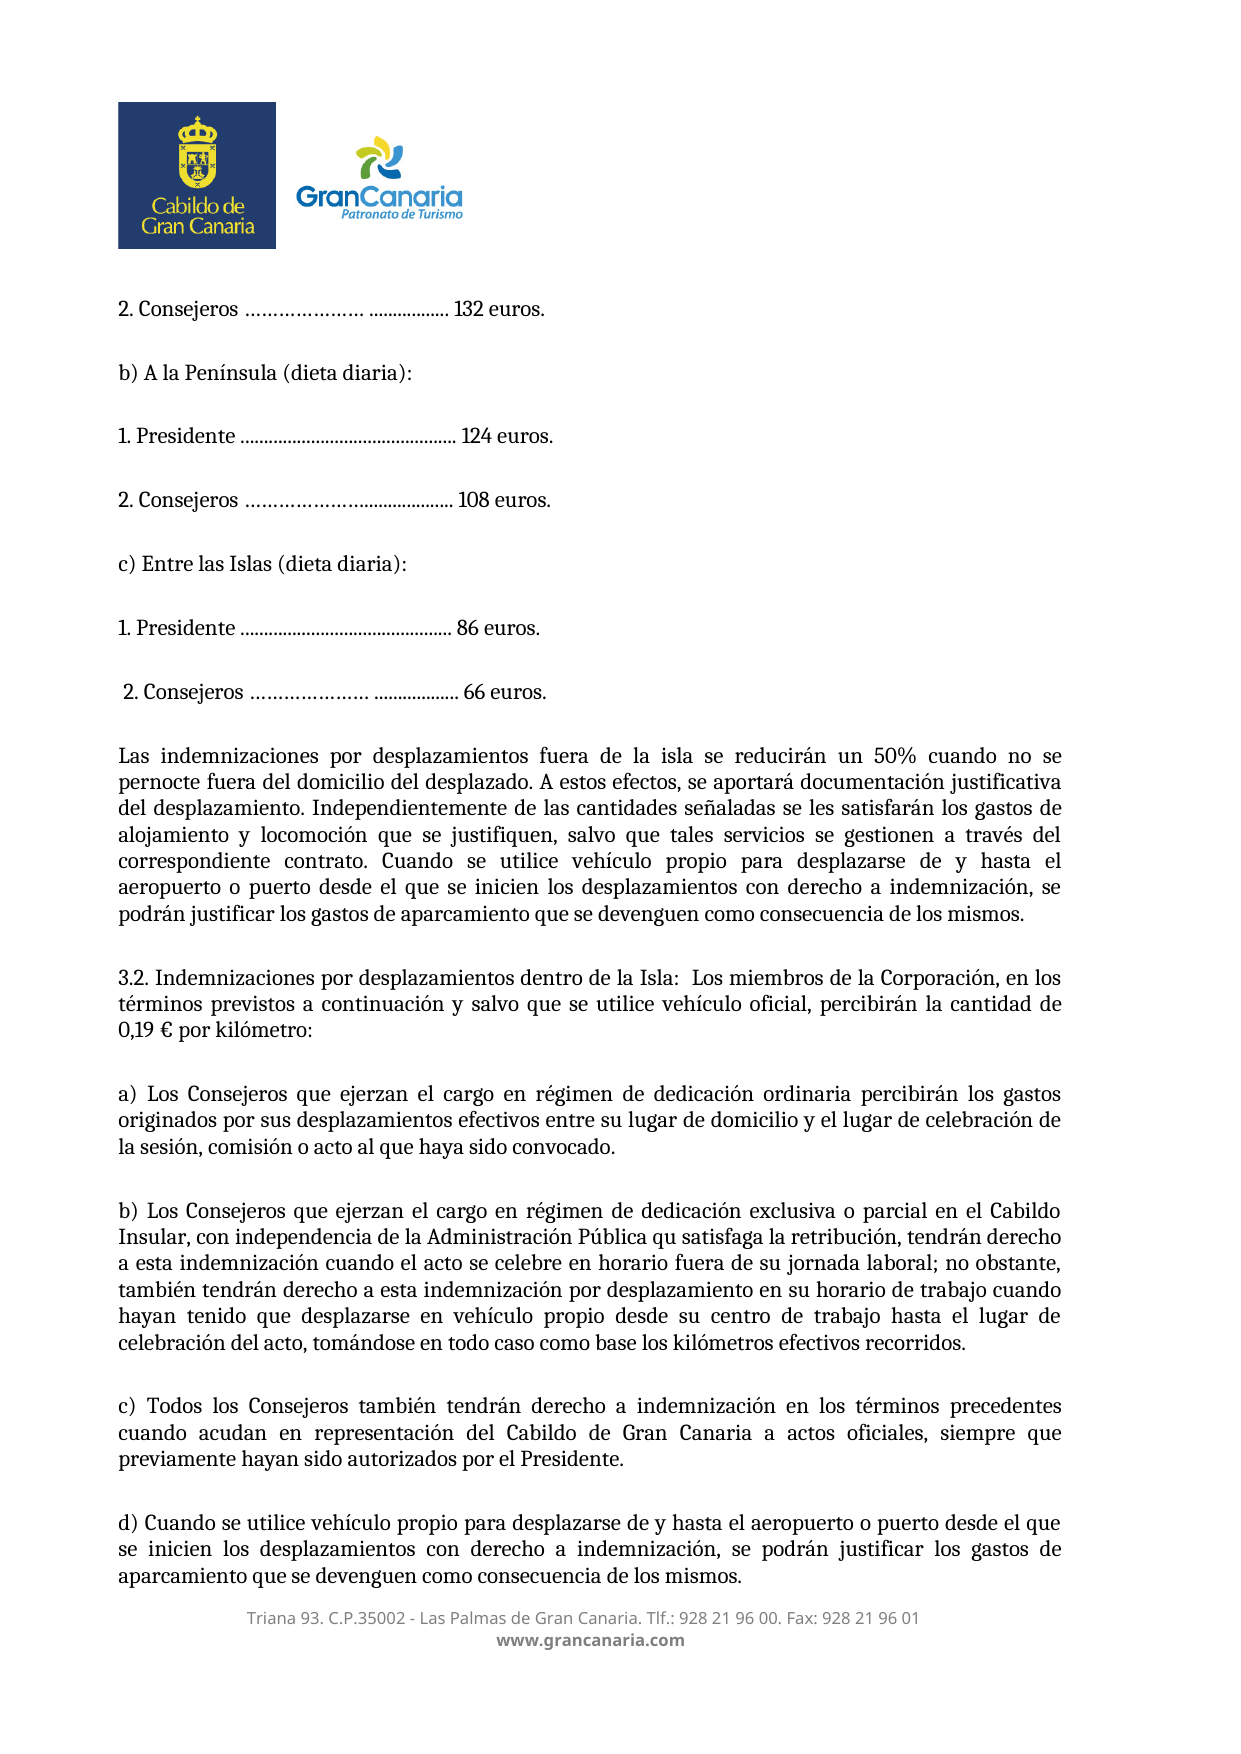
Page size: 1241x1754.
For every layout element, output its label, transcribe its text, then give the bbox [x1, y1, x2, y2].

text 2. Consejeros ………………… ................. 132 euros. [118, 295, 1063, 322]
text b) A la Península (dieta diaria): [118, 359, 1063, 386]
text c) Todos los Consejeros también tendrán derecho a indemnización en los términos precedentes cuando acudan en representación del Cabildo de Gran Canaria a actos oficiales, siempre que previamente hayan sido autorizados por el Presidente. [118, 1393, 1063, 1472]
text 2. Consejeros ………………… .................. 66 euros. [118, 678, 1063, 705]
text b) Los Consejeros que ejerzan el cargo en régimen de dedicación exclusiva o parcial en el Cabildo Insular, con independencia de la Administración Pública qu satisfaga la retribución, tendrán derecho a esta indemnización cuando el acto se celebre en horario fuera de su jornada laboral; no obstante, también tendrán derecho a esta indemnización por desplazamiento en su horario de trabajo cuando hayan tenido que desplazarse en vehículo propio desde su centro de trabajo hasta el lugar de celebración del acto, tomándose en todo caso como base los kilómetros efectivos recorridos. [118, 1197, 1063, 1356]
text a) Los Consejeros que ejerzan el cargo en régimen de dedicación ordinaria percibirán los gastos originados por sus desplazamientos efectivos entre su lugar de domicilio y el lugar de celebración de la sesión, comisión o acto al que haya sido convocado. [118, 1081, 1063, 1160]
text d) Cuando se utilice vehículo propio para desplazarse de y hasta el aeropuerto o puerto desde el que se inicien los desplazamientos con derecho a indemnización, se podrán justificar los gastos de aparcamiento que se devenguen como consecuencia de los mismos. [118, 1510, 1063, 1589]
text 2. Consejeros …………………................... 108 euros. [118, 487, 1063, 513]
text c) Entre las Islas (dieta diaria): [118, 551, 1063, 577]
text 1. Presidente .............................................. 124 euros. [118, 423, 1063, 449]
text 1. Presidente ............................................. 86 euros. [118, 615, 1063, 641]
text Las indemnizaciones por desplazamientos fuera de la isla se reducirán un 50% cuando no se pernocte fuera del domicilio del desplazado. A estos efectos, se aportará documentación justificativa del desplazamiento. Independientemente de las cantidades señaladas se les satisfarán los gastos de alojamiento y locomoción que se justifiquen, salvo que tales servicios se gestionen a través del correspondiente contrato. Cuando se utilice vehículo propio para desplazarse de y hasta el aeropuerto o puerto desde el que se inicien los desplazamientos con derecho a indemnización, se podrán justificar los gastos de aparcamiento que se devenguen como consecuencia de los mismos. [118, 742, 1063, 927]
text 3.2. Indemnizaciones por desplazamientos dentro de la Isla: Los miembros de la Corporación, en los términos previstos a continuación y salvo que se utilice vehículo oficial, percibirán la cantidad de 0,19 € por kilómetro: [118, 964, 1063, 1043]
